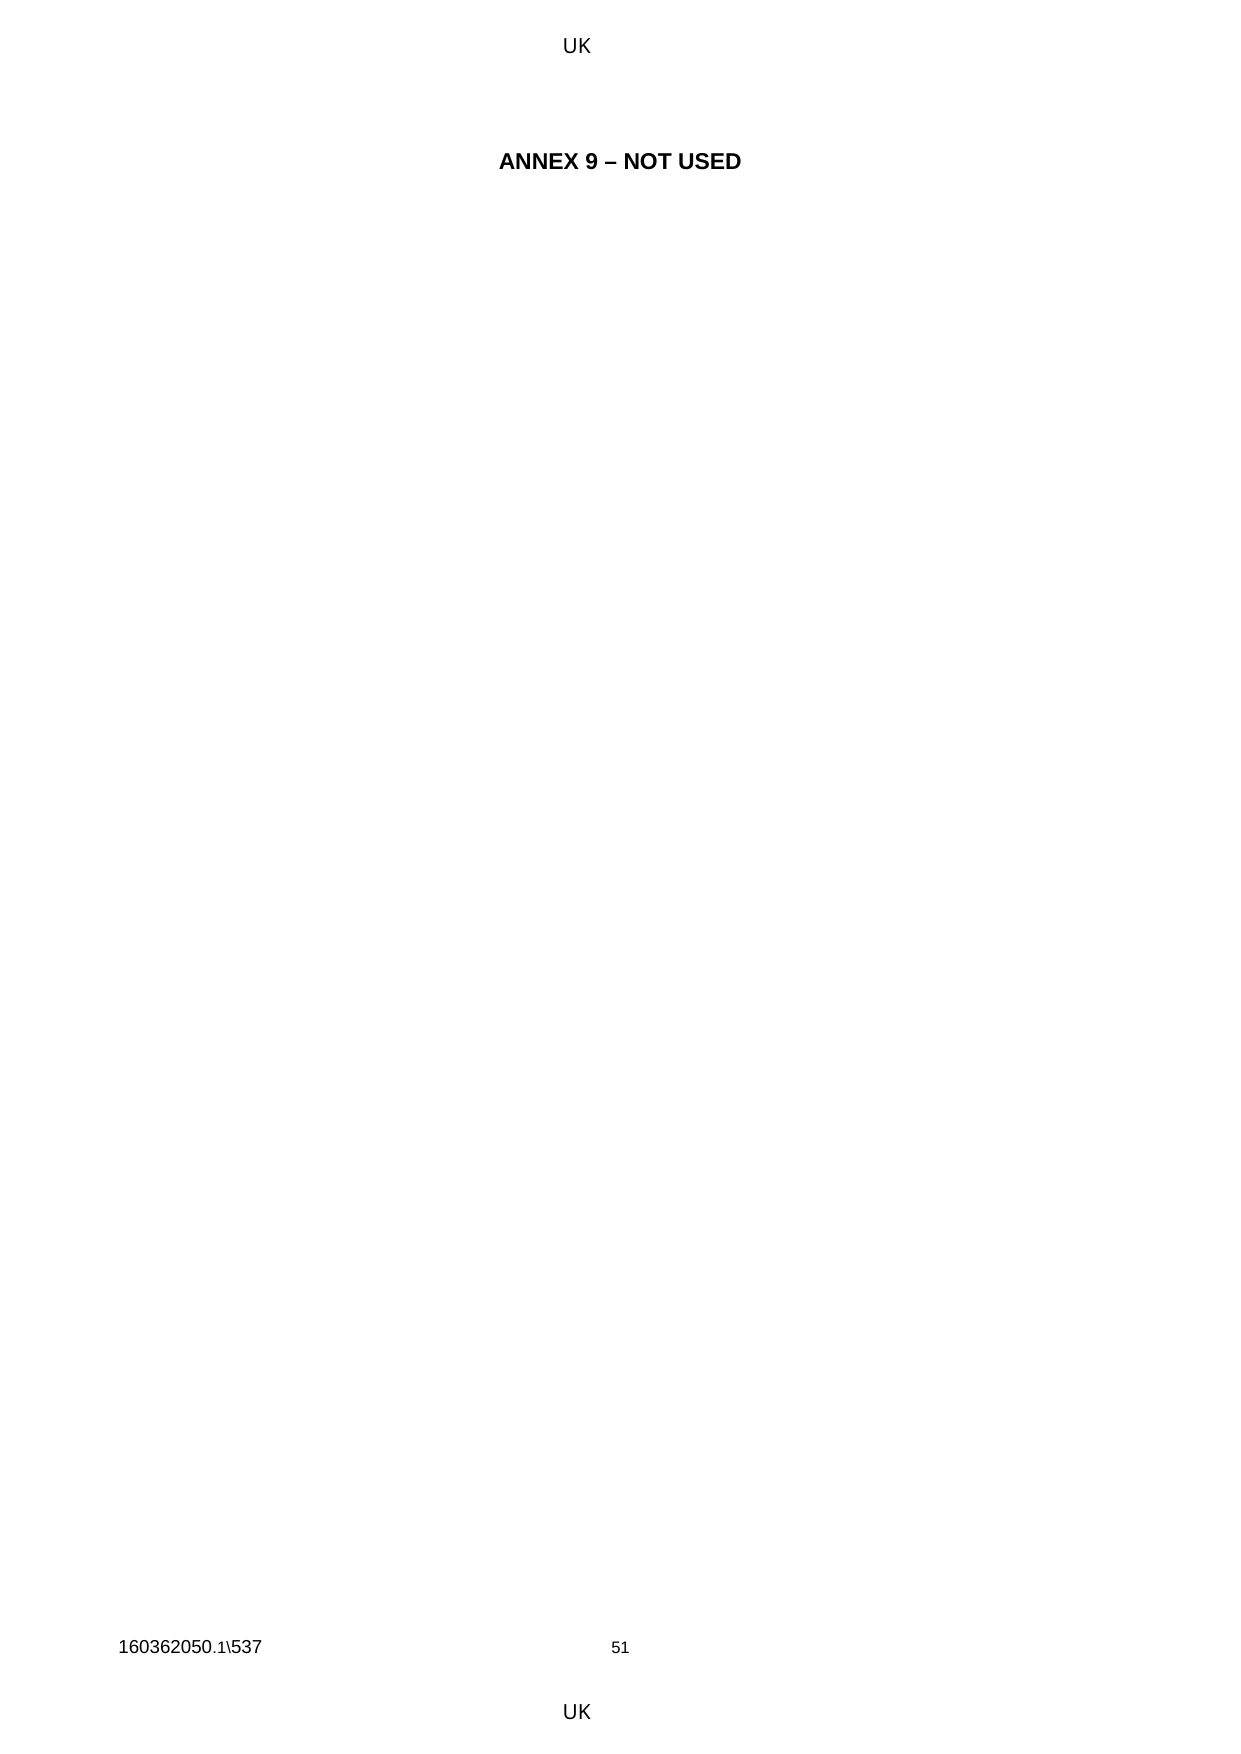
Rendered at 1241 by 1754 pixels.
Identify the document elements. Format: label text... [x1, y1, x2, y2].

subtitle – NOT USED [118, 148, 1122, 174]
